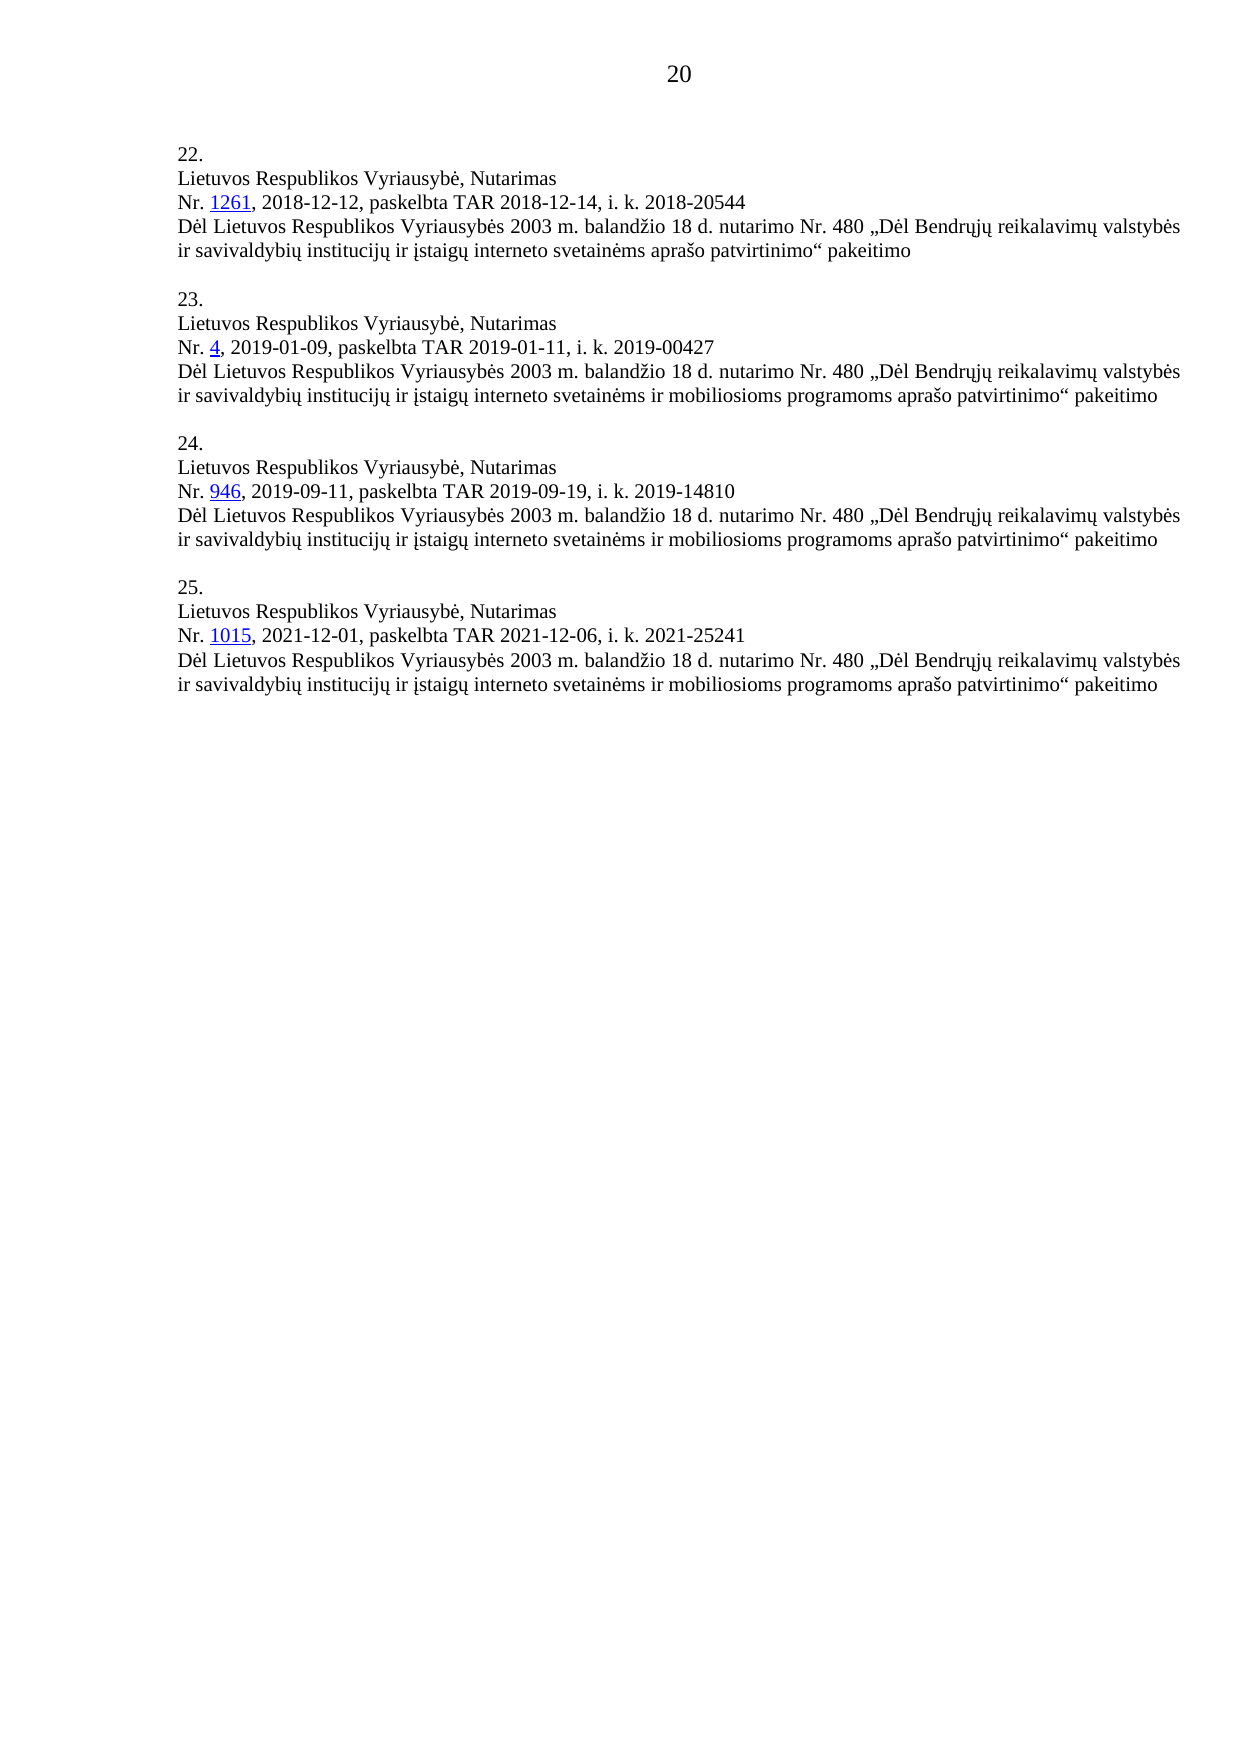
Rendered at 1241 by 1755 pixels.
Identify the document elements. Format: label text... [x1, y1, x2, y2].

text 24. [177, 431, 1181, 455]
text Lietuvos Respublikos Vyriausybė, Nutarimas [177, 599, 1181, 623]
text Nr. 1261, 2018-12-12, paskelbta TAR 2018-12-14, i. k. 2018-20544 [177, 190, 1181, 214]
text Dėl Lietuvos Respublikos Vyriausybės 2003 m. balandžio 18 d. nutarimo Nr. 480 „Dėl Bendrųjų reikalavimų valstybės ir savivaldybių institucijų ir įstaigų interneto svetainėms ir mobiliosioms programoms aprašo patvirtinimo“ pakeitimo [177, 359, 1181, 407]
text Nr. 4, 2019-01-09, paskelbta TAR 2019-01-11, i. k. 2019-00427 [177, 335, 1181, 359]
text 25. [177, 575, 1181, 599]
text Dėl Lietuvos Respublikos Vyriausybės 2003 m. balandžio 18 d. nutarimo Nr. 480 „Dėl Bendrųjų reikalavimų valstybės ir savivaldybių institucijų ir įstaigų interneto svetainėms ir mobiliosioms programoms aprašo patvirtinimo“ pakeitimo [177, 503, 1181, 551]
text Lietuvos Respublikos Vyriausybė, Nutarimas [177, 311, 1181, 335]
text Lietuvos Respublikos Vyriausybė, Nutarimas [177, 455, 1181, 479]
text 22. [177, 142, 1181, 166]
text Dėl Lietuvos Respublikos Vyriausybės 2003 m. balandžio 18 d. nutarimo Nr. 480 „Dėl Bendrųjų reikalavimų valstybės ir savivaldybių institucijų ir įstaigų interneto svetainėms ir mobiliosioms programoms aprašo patvirtinimo“ pakeitimo [177, 647, 1181, 696]
text 23. [177, 287, 1181, 311]
text Dėl Lietuvos Respublikos Vyriausybės 2003 m. balandžio 18 d. nutarimo Nr. 480 „Dėl Bendrųjų reikalavimų valstybės ir savivaldybių institucijų ir įstaigų interneto svetainėms aprašo patvirtinimo“ pakeitimo [177, 214, 1181, 262]
text Nr. 946, 2019-09-11, paskelbta TAR 2019-09-19, i. k. 2019-14810 [177, 479, 1181, 503]
text Lietuvos Respublikos Vyriausybė, Nutarimas [177, 166, 1181, 190]
text Nr. 1015, 2021-12-01, paskelbta TAR 2021-12-06, i. k. 2021-25241 [177, 623, 1181, 647]
